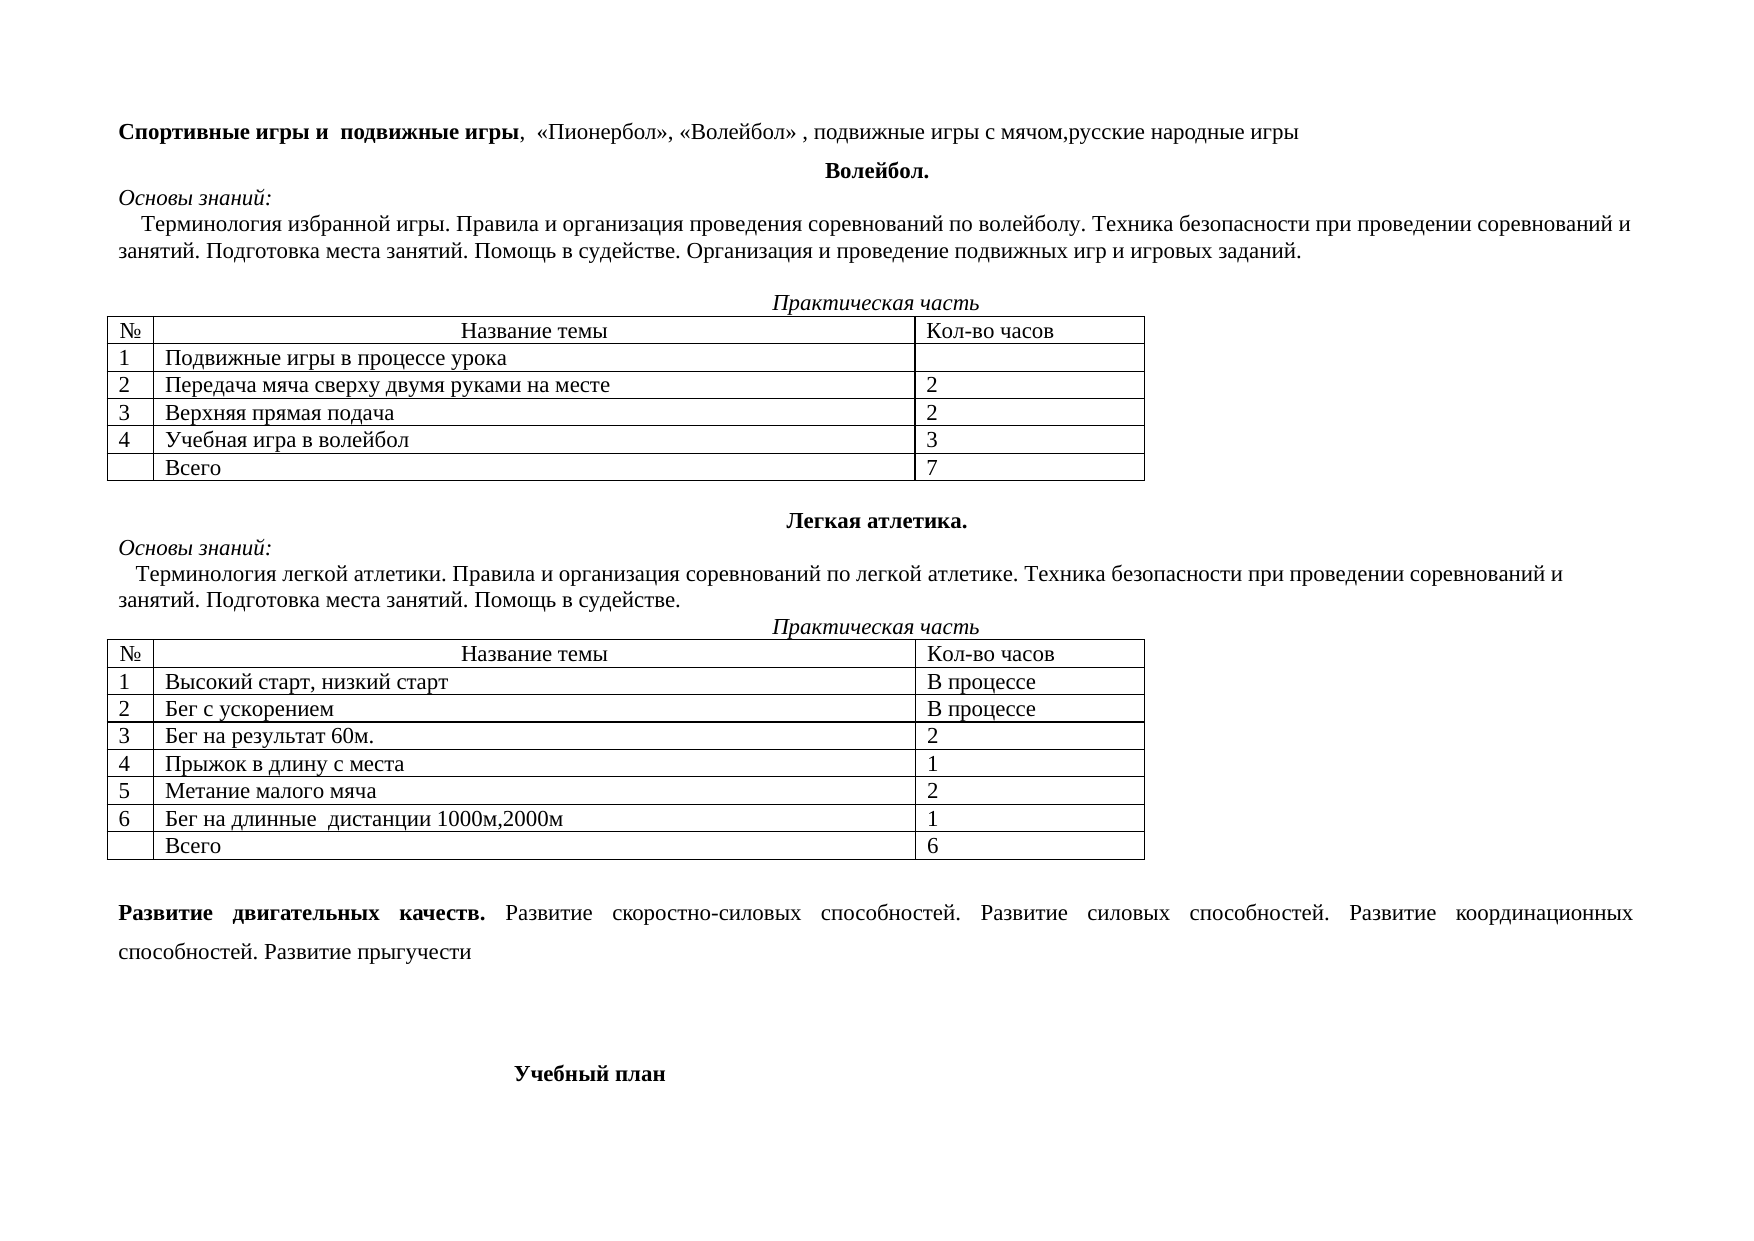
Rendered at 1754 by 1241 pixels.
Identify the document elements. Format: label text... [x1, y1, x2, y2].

table_cell 1 [108, 668, 153, 694]
table_cell 4 [108, 426, 153, 453]
table_cell [108, 454, 153, 480]
table_header № [108, 317, 153, 343]
table_header Кол-во часов [916, 640, 1144, 667]
table_cell 2 [916, 777, 1144, 804]
table_cell Передача мяча сверху двумя руками на месте [154, 372, 914, 398]
table_cell 7 [916, 454, 1144, 480]
table_header № [108, 640, 153, 667]
table_cell 2 [916, 723, 1144, 749]
text Практическая часть [118, 289, 1636, 316]
table_header Название темы [154, 317, 914, 343]
table_cell Учебная игра в волейбол [154, 426, 914, 453]
text Основы знаний: [118, 184, 1636, 210]
table_cell Подвижные игры в процессе урока [154, 344, 914, 371]
table_cell Бег на длинные дистанции 1000м,2000м [154, 805, 915, 831]
table_cell Высокий старт, низкий старт [154, 668, 915, 694]
table_cell В процессе [916, 695, 1144, 721]
table_cell [916, 344, 1144, 371]
table_cell 3 [108, 399, 153, 425]
table_header Название темы [154, 640, 915, 667]
table_cell [108, 832, 153, 858]
table_header Кол-во часов [916, 317, 1144, 343]
table_cell 6 [916, 832, 1144, 858]
table_cell 5 [108, 777, 153, 804]
table_cell Прыжок в длину с места [154, 750, 915, 776]
table_cell В процессе [916, 668, 1144, 694]
table_cell Бег с ускорением [154, 695, 915, 721]
table_cell Метание малого мяча [154, 777, 915, 804]
text Практическая часть [118, 613, 1636, 639]
table_cell Верхняя прямая подача [154, 399, 914, 425]
table_cell 2 [108, 695, 153, 721]
table_cell Бег на результат 60м. [154, 723, 915, 749]
table_cell 1 [916, 805, 1144, 831]
text Учебный план [118, 1061, 1636, 1087]
text Основы знаний: [118, 534, 1636, 560]
text Развитие двигательных качеств. Развитие скоростно-силовых способностей. Развитие силовых способностей. Развитие координационных способностей. Развитие прыгучести [118, 899, 1636, 965]
table_cell 1 [916, 750, 1144, 776]
table_cell 4 [108, 750, 153, 776]
text Спортивные игры и подвижные игры, «Пионербол», «Волейбол» , подвижные игры с мячом,русские народные игры [118, 118, 1636, 144]
table_cell 2 [108, 372, 153, 398]
table_cell 2 [916, 372, 1144, 398]
text Волейбол. [118, 158, 1636, 184]
text Легкая атлетика. [118, 507, 1636, 534]
table_cell Всего [154, 832, 915, 858]
table_cell 3 [916, 426, 1144, 453]
table_cell 1 [108, 344, 153, 371]
text Терминология легкой атлетики. Правила и организация соревнований по легкой атлетике. Техника безопасности при проведении соревнований и занятий. Подготовка места занятий. Помощь в судействе. [118, 560, 1636, 613]
table_cell 2 [916, 399, 1144, 425]
table_cell 6 [108, 805, 153, 831]
table_cell Всего [154, 454, 914, 480]
text Терминология избранной игры. Правила и организация проведения соревнований по волейболу. Техника безопасности при проведении соревнований и занятий. Подготовка места занятий. Помощь в судействе. Организация и проведение подвижных игр и игровых заданий. [118, 210, 1636, 263]
table_cell 3 [108, 723, 153, 749]
